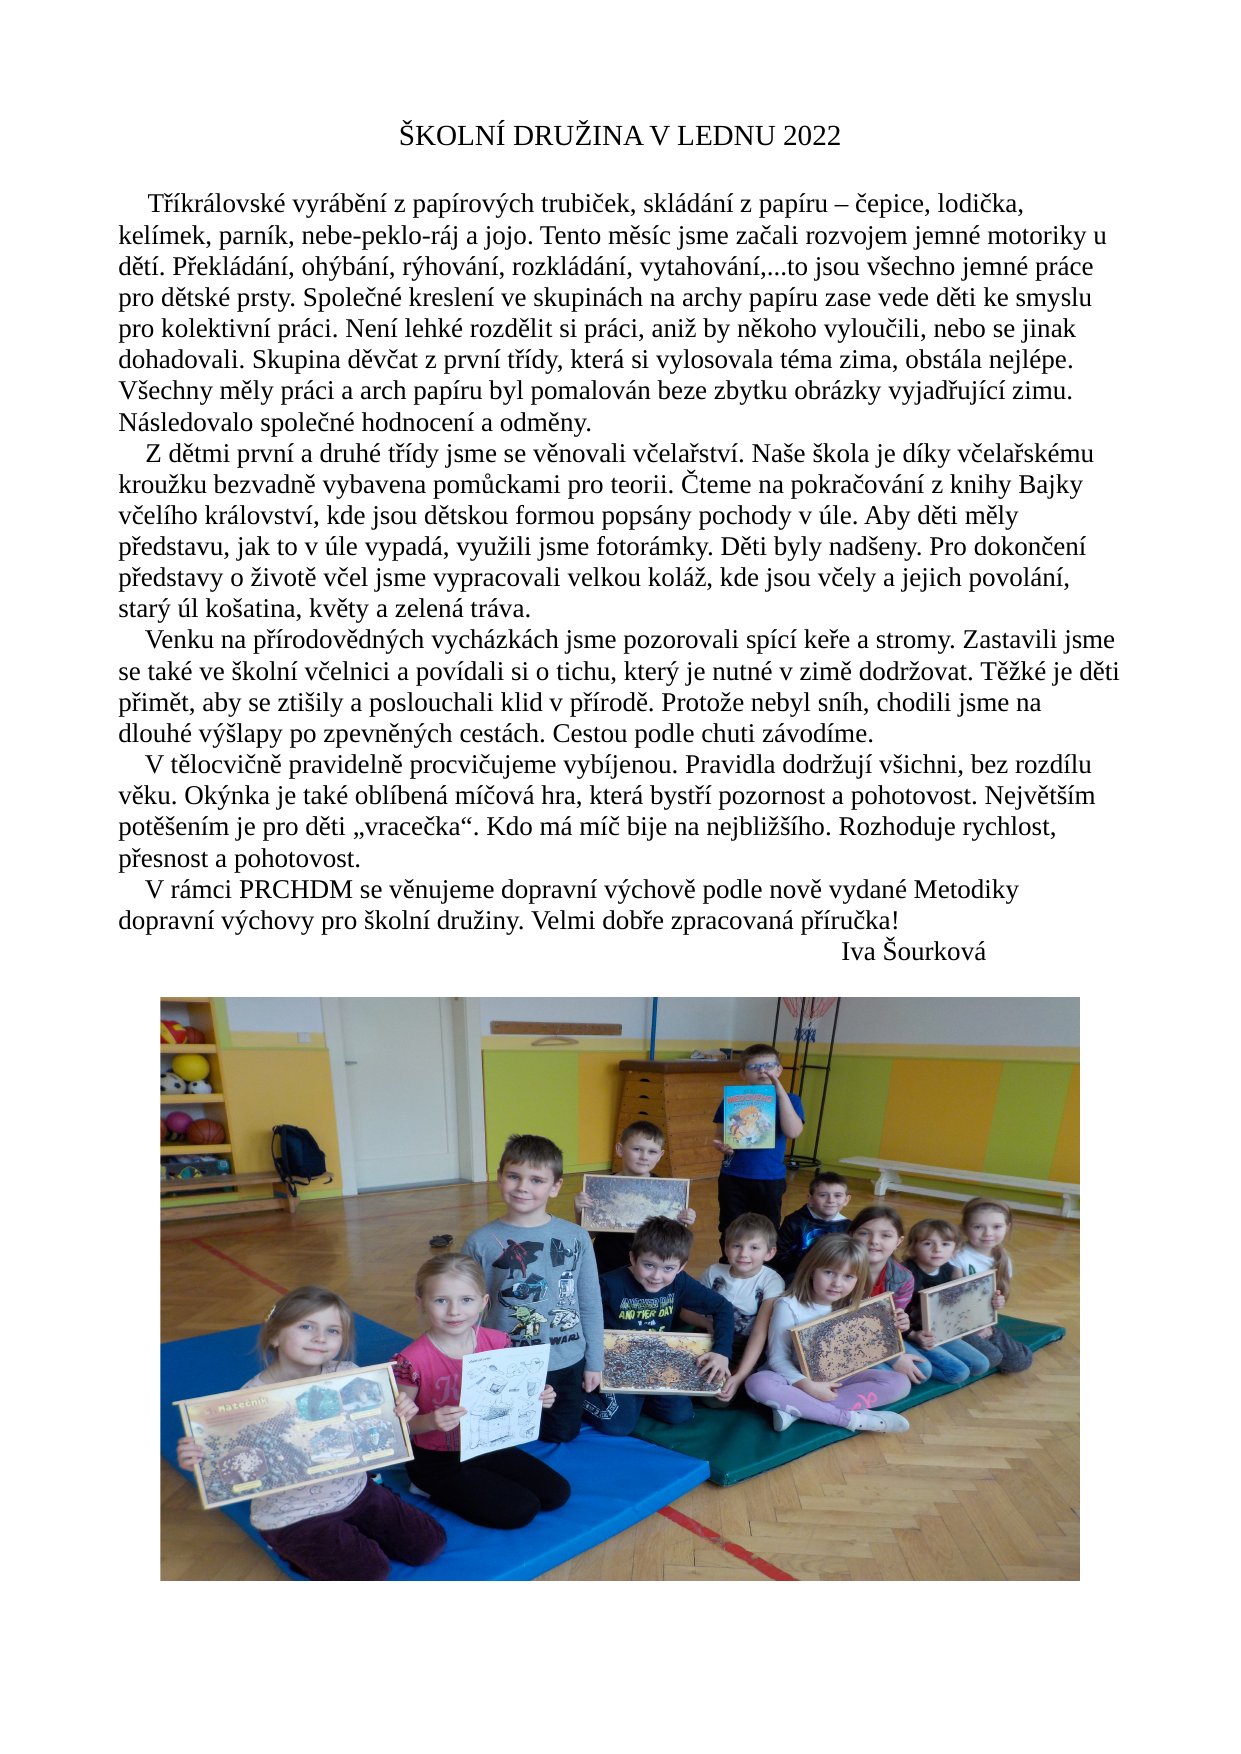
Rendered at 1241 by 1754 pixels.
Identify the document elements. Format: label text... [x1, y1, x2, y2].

text V tělocvičně pravidelně procvičujeme vybíjenou. Pravidla dodržují všichni, bez rozdílu věku. Okýnka je také oblíbená míčová hra, která bystří pozornost a pohotovost. Největším potěšením je pro děti „vracečka“. Kdo má míč bije na nejbližšího. Rozhoduje rychlost, přesnost a pohotovost. [118, 748, 1122, 873]
text ŠKOLNÍ DRUŽINA V LEDNU 2022 [118, 118, 1122, 152]
picture [160, 997, 1080, 1581]
text V rámci PRCHDM se věnujeme dopravní výchově podle nově vydané Metodiky dopravní výchovy pro školní družiny. Velmi dobře zpracovaná příručka! [118, 873, 1122, 935]
text Venku na přírodovědných vycházkách jsme pozorovali spící keře a stromy. Zastavili jsme se také ve školní včelnici a povídali si o tichu, který je nutné v zimě dodržovat. Těžké je děti přimět, aby se ztišily a poslouchali klid v přírodě. Protože nebyl sníh, chodili jsme na dlouhé výšlapy po zpevněných cestách. Cestou podle chuti závodíme. [118, 624, 1122, 748]
text Tříkrálovské vyrábění z papírových trubiček, skládání z papíru – čepice, lodička, kelímek, parník, nebe-peklo-ráj a jojo. Tento měsíc jsme začali rozvojem jemné motoriky u dětí. Překládání, ohýbání, rýhování, rozkládání, vytahování,...to jsou všechno jemné práce pro dětské prsty. Společné kreslení ve skupinách na archy papíru zase vede děti ke smyslu pro kolektivní práci. Není lehké rozdělit si práci, aniž by někoho vyloučili, nebo se jinak dohadovali. Skupina děvčat z první třídy, která si vylosovala téma zima, obstála nejlépe. Všechny měly práci a arch papíru byl pomalován beze zbytku obrázky vyjadřující zimu. Následovalo společné hodnocení a odměny. [118, 185, 1122, 437]
text Iva Šourková [118, 935, 1122, 966]
text Z dětmi první a druhé třídy jsme se věnovali včelařství. Naše škola je díky včelařskému kroužku bezvadně vybavena pomůckami pro teorii. Čteme na pokračování z knihy Bajky včelího království, kde jsou dětskou formou popsány pochody v úle. Aby děti měly představu, jak to v úle vypadá, využili jsme fotorámky. Děti byly nadšeny. Pro dokončení představy o životě včel jsme vypracovali velkou koláž, kde jsou včely a jejich povolání, starý úl košatina, květy a zelená tráva. [118, 437, 1122, 624]
